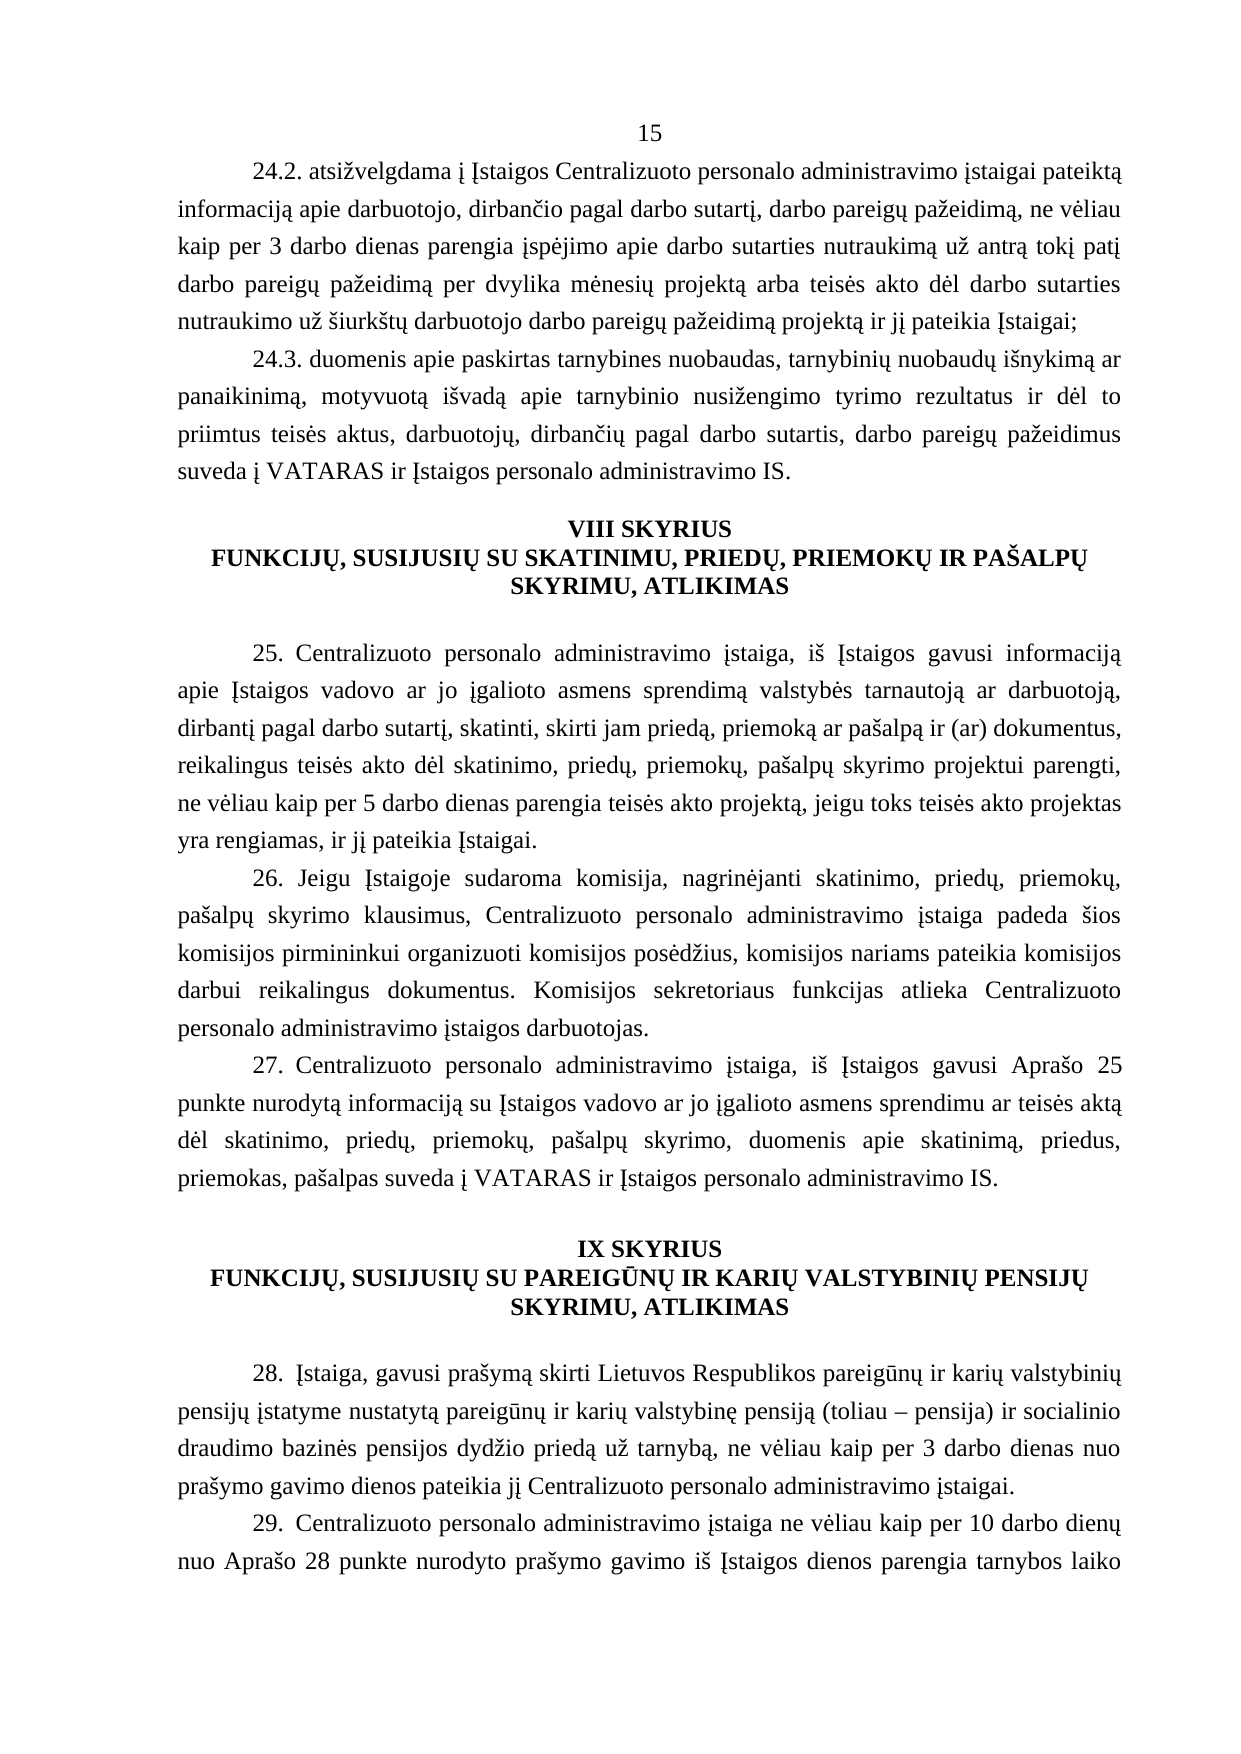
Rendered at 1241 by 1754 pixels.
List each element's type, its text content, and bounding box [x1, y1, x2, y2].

text IX SKYRIUS [177, 1234, 1122, 1263]
text 25. Centralizuoto personalo administravimo įstaiga, iš Įstaigos gavusi informaciją apie Įstaigos vadovo ar jo įgalioto asmens sprendimą valstybės tarnautoją ar darbuotoją, dirbantį pagal darbo sutartį, skatinti, skirti jam priedą, priemoką ar pašalpą ir (ar) dokumentus, reikalingus teisės akto dėl skatinimo, priedų, priemokų, pašalpų skyrimo projektui parengti, ne vėliau kaip per 5 darbo dienas parengia teisės akto projektą, jeigu toks teisės akto projektas yra rengiamas, ir jį pateikia Įstaigai. [177, 629, 1122, 854]
text 28. Įstaiga, gavusi prašymą skirti Lietuvos Respublikos pareigūnų ir karių valstybinių pensijų įstatyme nustatytą pareigūnų ir karių valstybinę pensiją (toliau – pensija) ir socialinio draudimo bazinės pensijos dydžio priedą už tarnybą, ne vėliau kaip per 3 darbo dienas nuo prašymo gavimo dienos pateikia jį Centralizuoto personalo administravimo įstaigai. [177, 1349, 1122, 1499]
text VIII SKYRIUS [177, 514, 1122, 543]
text 26. Jeigu Įstaigoje sudaroma komisija, nagrinėjanti skatinimo, priedų, priemokų, pašalpų skyrimo klausimus, Centralizuoto personalo administravimo įstaiga padeda šios komisijos pirmininkui organizuoti komisijos posėdžius, komisijos nariams pateikia komisijos darbui reikalingus dokumentus. Komisijos sekretoriaus funkcijas atlieka Centralizuoto personalo administravimo įstaigos darbuotojas. [177, 854, 1122, 1041]
text FUNKCIJŲ, SUSIJUSIŲ SU PAREIGŪNŲ IR KARIŲ VALSTYBINIŲ PENSIJŲ SKYRIMU, ATLIKIMAS [177, 1263, 1122, 1321]
text 29. Centralizuoto personalo administravimo įstaiga ne vėliau kaip per 10 darbo dienų nuo Aprašo 28 punkte nurodyto prašymo gavimo iš Įstaigos dienos parengia tarnybos laiko [177, 1499, 1122, 1574]
text FUNKCIJŲ, SUSIJUSIŲ SU SKATINIMU, PRIEDŲ, PRIEMOKŲ IR PAŠALPŲ SKYRIMU, ATLIKIMAS [177, 543, 1122, 600]
text 27. Centralizuoto personalo administravimo įstaiga, iš Įstaigos gavusi Aprašo 25 punkte nurodytą informaciją su Įstaigos vadovo ar jo įgalioto asmens sprendimu ar teisės aktą dėl skatinimo, priedų, priemokų, pašalpų skyrimo, duomenis apie skatinimą, priedus, priemokas, pašalpas suveda į VATARAS ir Įstaigos personalo administravimo IS. [177, 1041, 1122, 1191]
text 24.3. duomenis apie paskirtas tarnybines nuobaudas, tarnybinių nuobaudų išnykimą ar panaikinimą, motyvuotą išvadą apie tarnybinio nusižengimo tyrimo rezultatus ir dėl to priimtus teisės aktus, darbuotojų, dirbančių pagal darbo sutartis, darbo pareigų pažeidimus suveda į VATARAS ir Įstaigos personalo administravimo IS. [177, 335, 1122, 485]
text 24.2. atsižvelgdama į Įstaigos Centralizuoto personalo administravimo įstaigai pateiktą informaciją apie darbuotojo, dirbančio pagal darbo sutartį, darbo pareigų pažeidimą, ne vėliau kaip per 3 darbo dienas parengia įspėjimo apie darbo sutarties nutraukimą už antrą tokį patį darbo pareigų pažeidimą per dvylika mėnesių projektą arba teisės akto dėl darbo sutarties nutraukimo už šiurkštų darbuotojo darbo pareigų pažeidimą projektą ir jį pateikia Įstaigai; [177, 148, 1122, 335]
